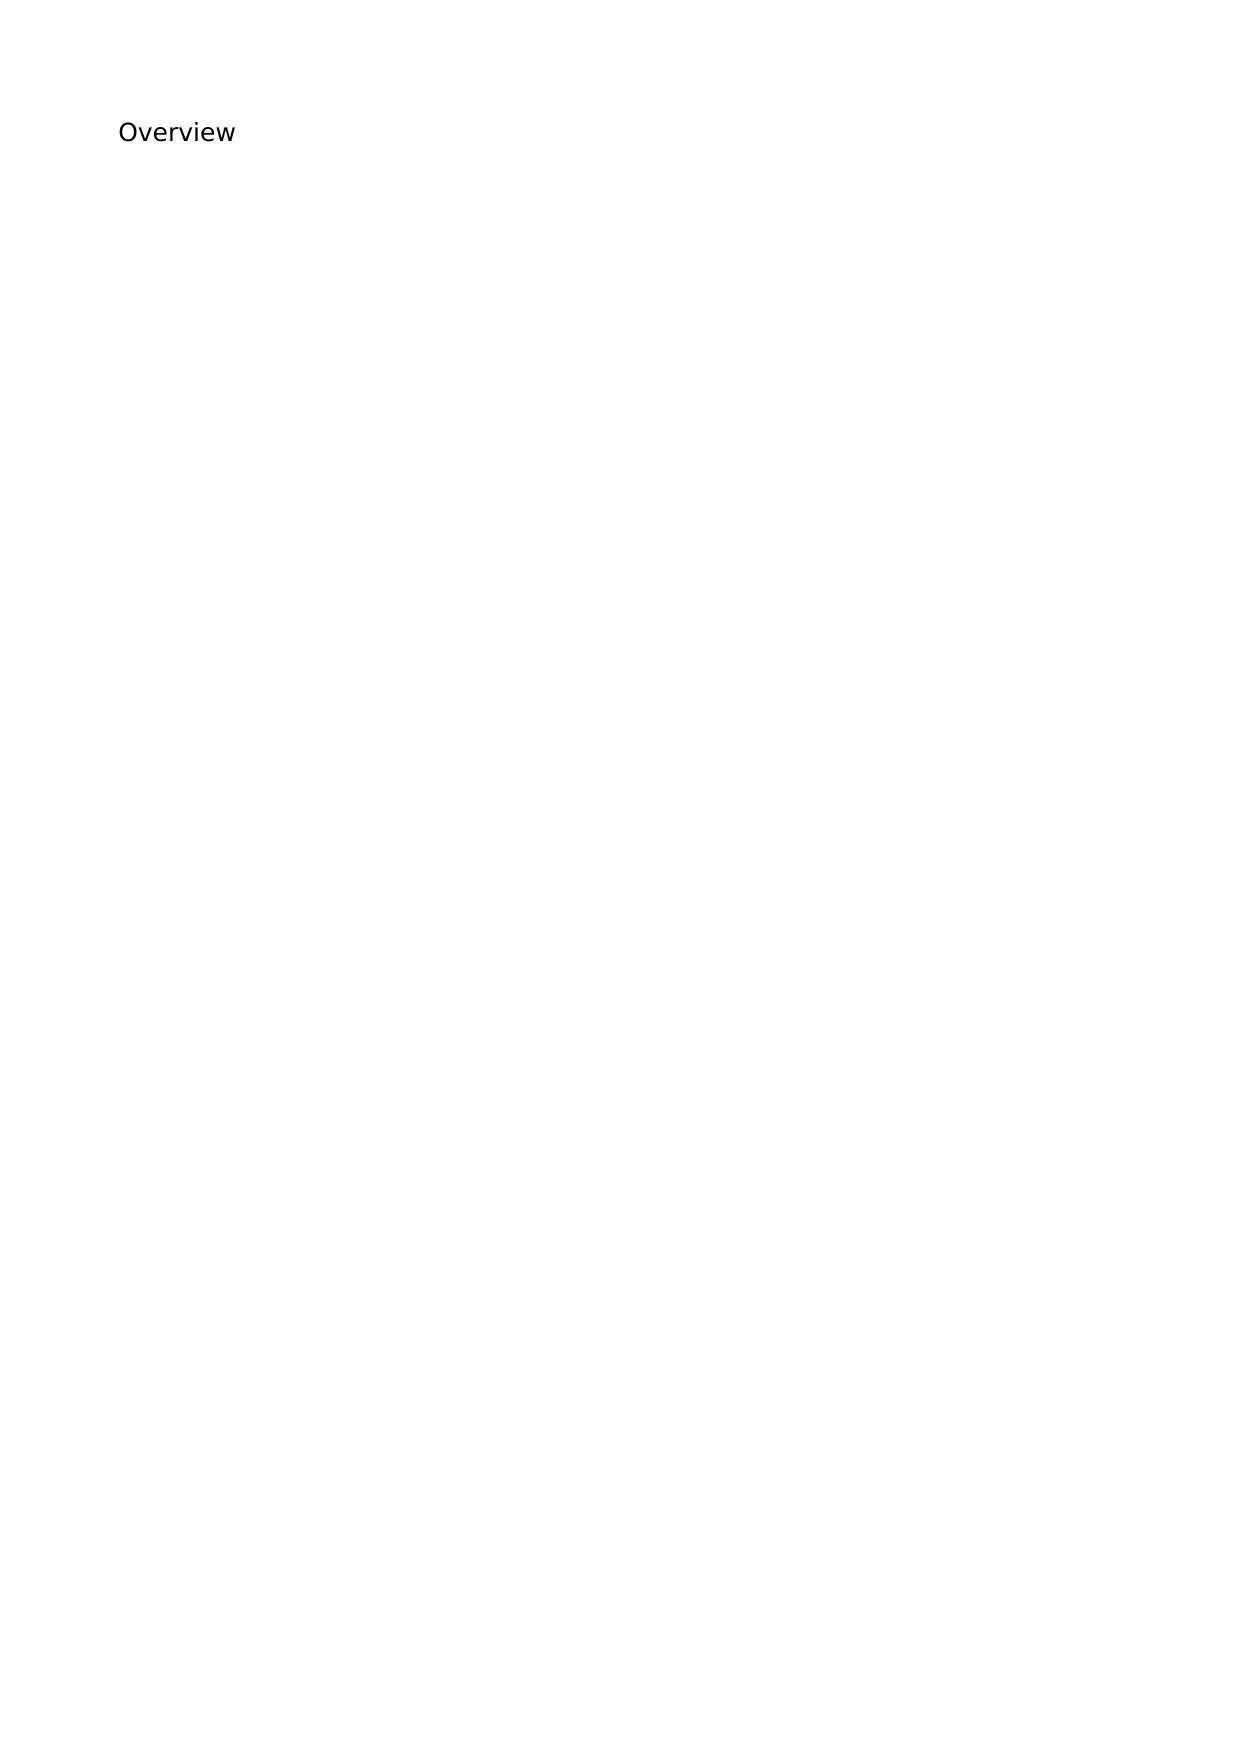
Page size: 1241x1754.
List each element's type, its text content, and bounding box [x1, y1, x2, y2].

text Overview [118, 118, 1122, 147]
